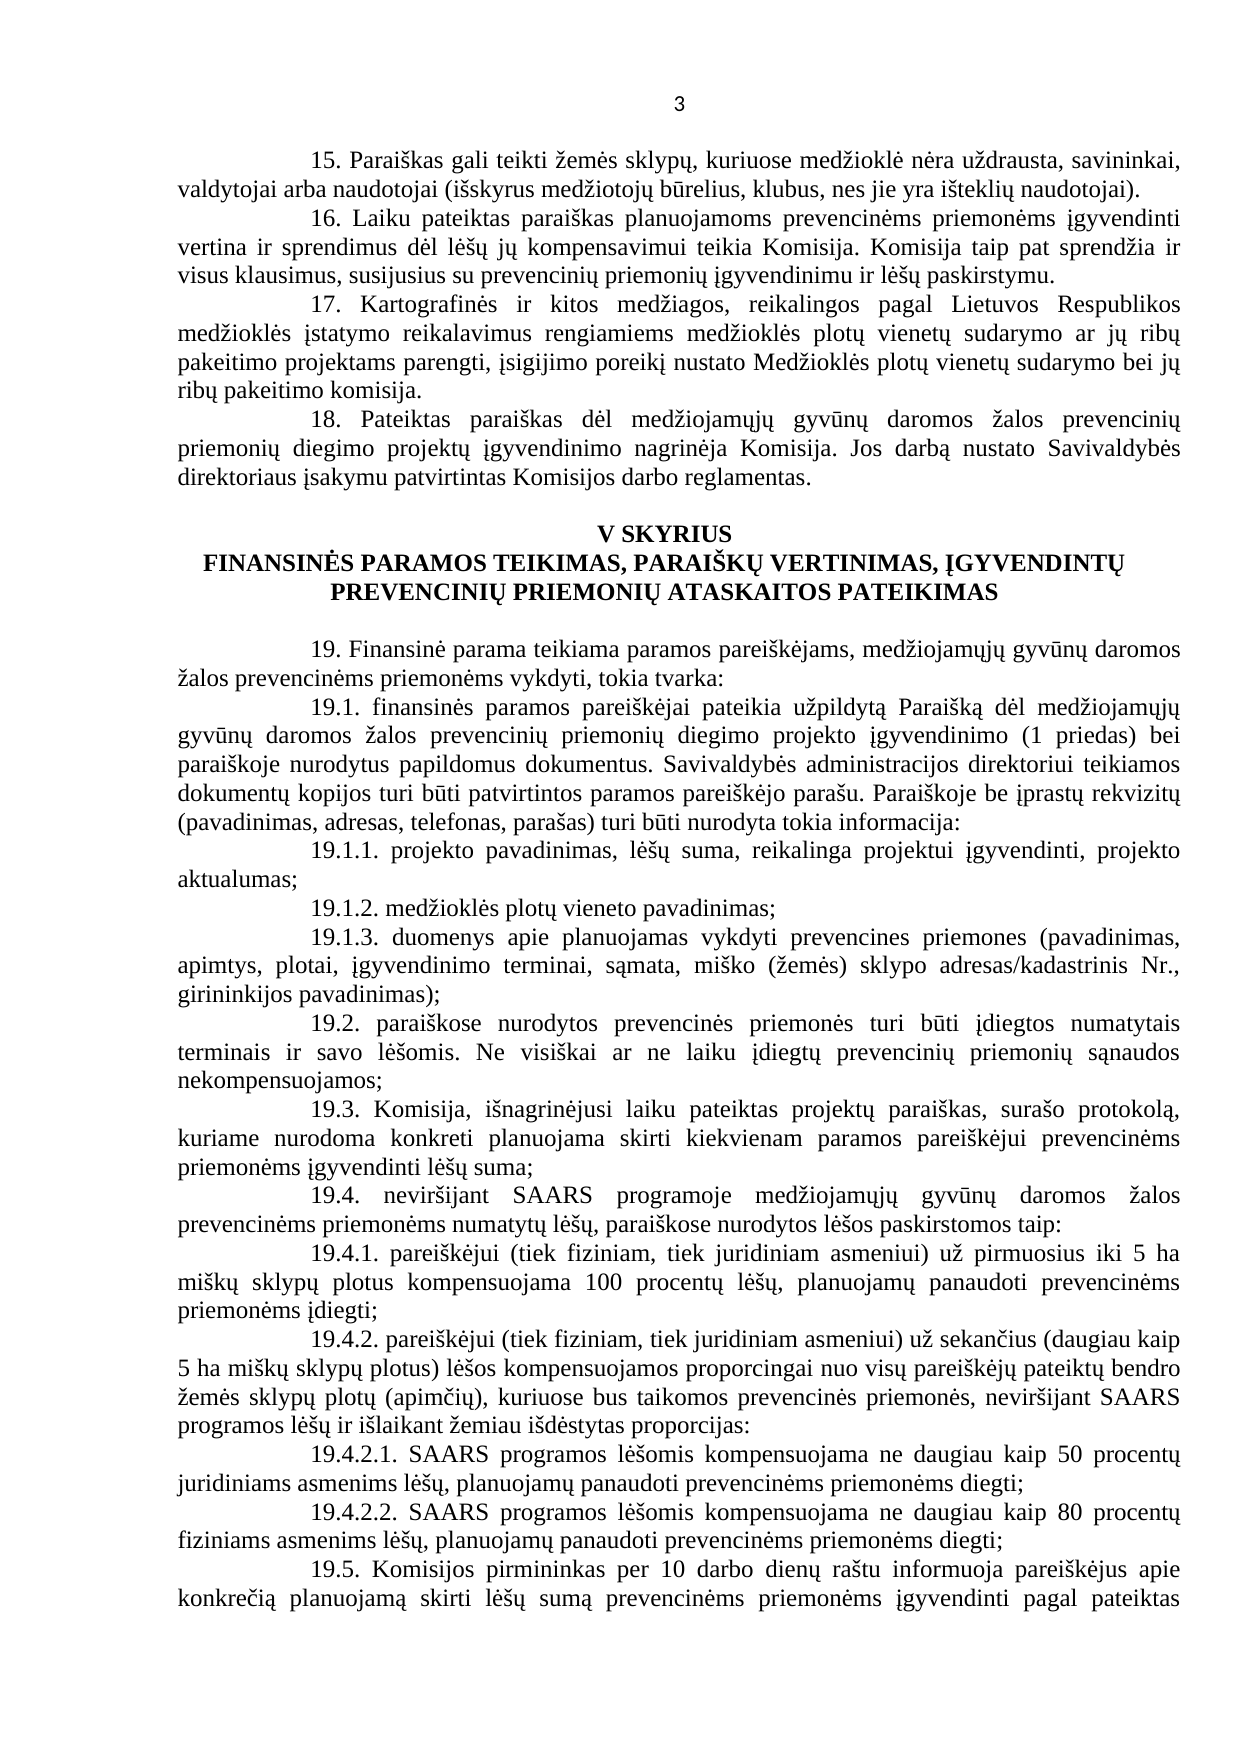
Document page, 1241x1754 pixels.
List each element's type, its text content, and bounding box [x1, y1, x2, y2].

text 19.5. Komisijos pirmininkas per 10 darbo dienų raštu informuoja pareiškėjus apie konkrečią planuojamą skirti lėšų sumą prevencinėms priemonėms įgyvendinti pagal pateiktas [177, 1554, 1181, 1612]
text 19.4.2. pareiškėjui (tiek fiziniam, tiek juridiniam asmeniui) už sekančius (daugiau kaip 5 ha miškų sklypų plotus) lėšos kompensuojamos proporcingai nuo visų pareiškėjų pateiktų bendro žemės sklypų plotų (apimčių), kuriuose bus taikomos prevencinės priemonės, neviršijant SAARS programos lėšų ir išlaikant žemiau išdėstytas proporcijas: [177, 1324, 1181, 1439]
text 17. Kartografinės ir kitos medžiagos, reikalingos pagal Lietuvos Respublikos medžioklės įstatymo reikalavimus rengiamiems medžioklės plotų vienetų sudarymo ar jų ribų pakeitimo projektams parengti, įsigijimo poreikį nustato Medžioklės plotų vienetų sudarymo bei jų ribų pakeitimo komisija. [177, 289, 1181, 404]
text 19.4.1. pareiškėjui (tiek fiziniam, tiek juridiniam asmeniui) už pirmuosius iki 5 ha miškų sklypų plotus kompensuojama 100 procentų lėšų, planuojamų panaudoti prevencinėms priemonėms įdiegti; [177, 1238, 1181, 1324]
text 19.3. Komisija, išnagrinėjusi laiku pateiktas projektų paraiškas, surašo protokolą, kuriame nurodoma konkreti planuojama skirti kiekvienam paramos pareiškėjui prevencinėms priemonėms įgyvendinti lėšų suma; [177, 1094, 1181, 1180]
text 19. Finansinė parama teikiama paramos pareiškėjams, medžiojamųjų gyvūnų daromos žalos prevencinėms priemonėms vykdyti, tokia tvarka: [177, 634, 1181, 692]
text V SKYRIUS [177, 519, 1152, 548]
text 19.1.1. projekto pavadinimas, lėšų suma, reikalinga projektui įgyvendinti, projekto aktualumas; [177, 835, 1181, 893]
text 19.4. neviršijant SAARS programoje medžiojamųjų gyvūnų daromos žalos prevencinėms priemonėms numatytų lėšų, paraiškose nurodytos lėšos paskirstomos taip: [177, 1180, 1181, 1238]
text 19.1.2. medžioklės plotų vieneto pavadinimas; [177, 893, 1152, 922]
text FINANSINĖS PARAMOS TEIKIMAS, PARAIŠKŲ VERTINIMAS, ĮGYVENDINTŲ PREVENCINIŲ PRIEMONIŲ ATASKAITOS PATEIKIMAS [177, 548, 1152, 605]
text 15. Paraiškas gali teikti žemės sklypų, kuriuose medžioklė nėra uždrausta, savininkai, valdytojai arba naudotojai (išskyrus medžiotojų būrelius, klubus, nes jie yra išteklių naudotojai). [177, 145, 1181, 203]
text 19.2. paraiškose nurodytos prevencinės priemonės turi būti įdiegtos numatytais terminais ir savo lėšomis. Ne visiškai ar ne laiku įdiegtų prevencinių priemonių sąnaudos nekompensuojamos; [177, 1008, 1181, 1094]
text 19.4.2.2. SAARS programos lėšomis kompensuojama ne daugiau kaip 80 procentų fiziniams asmenims lėšų, planuojamų panaudoti prevencinėms priemonėms diegti; [177, 1497, 1181, 1554]
text 19.4.2.1. SAARS programos lėšomis kompensuojama ne daugiau kaip 50 procentų juridiniams asmenims lėšų, planuojamų panaudoti prevencinėms priemonėms diegti; [177, 1439, 1181, 1497]
text 19.1.3. duomenys apie planuojamas vykdyti prevencines priemones (pavadinimas, apimtys, plotai, įgyvendinimo terminai, sąmata, miško (žemės) sklypo adresas/kadastrinis Nr., girininkijos pavadinimas); [177, 922, 1181, 1008]
text 19.1. finansinės paramos pareiškėjai pateikia užpildytą Paraišką dėl medžiojamųjų gyvūnų daromos žalos prevencinių priemonių diegimo projekto įgyvendinimo (1 priedas) bei paraiškoje nurodytus papildomus dokumentus. Savivaldybės administracijos direktoriui teikiamos dokumentų kopijos turi būti patvirtintos paramos pareiškėjo parašu. Paraiškoje be įprastų rekvizitų (pavadinimas, adresas, telefonas, parašas) turi būti nurodyta tokia informacija: [177, 692, 1181, 835]
text 16. Laiku pateiktas paraiškas planuojamoms prevencinėms priemonėms įgyvendinti vertina ir sprendimus dėl lėšų jų kompensavimui teikia Komisija. Komisija taip pat sprendžia ir visus klausimus, susijusius su prevencinių priemonių įgyvendinimu ir lėšų paskirstymu. [177, 203, 1181, 289]
text 18. Pateiktas paraiškas dėl medžiojamųjų gyvūnų daromos žalos prevencinių priemonių diegimo projektų įgyvendinimo nagrinėja Komisija. Jos darbą nustato Savivaldybės direktoriaus įsakymu patvirtintas Komisijos darbo reglamentas. [177, 404, 1181, 490]
